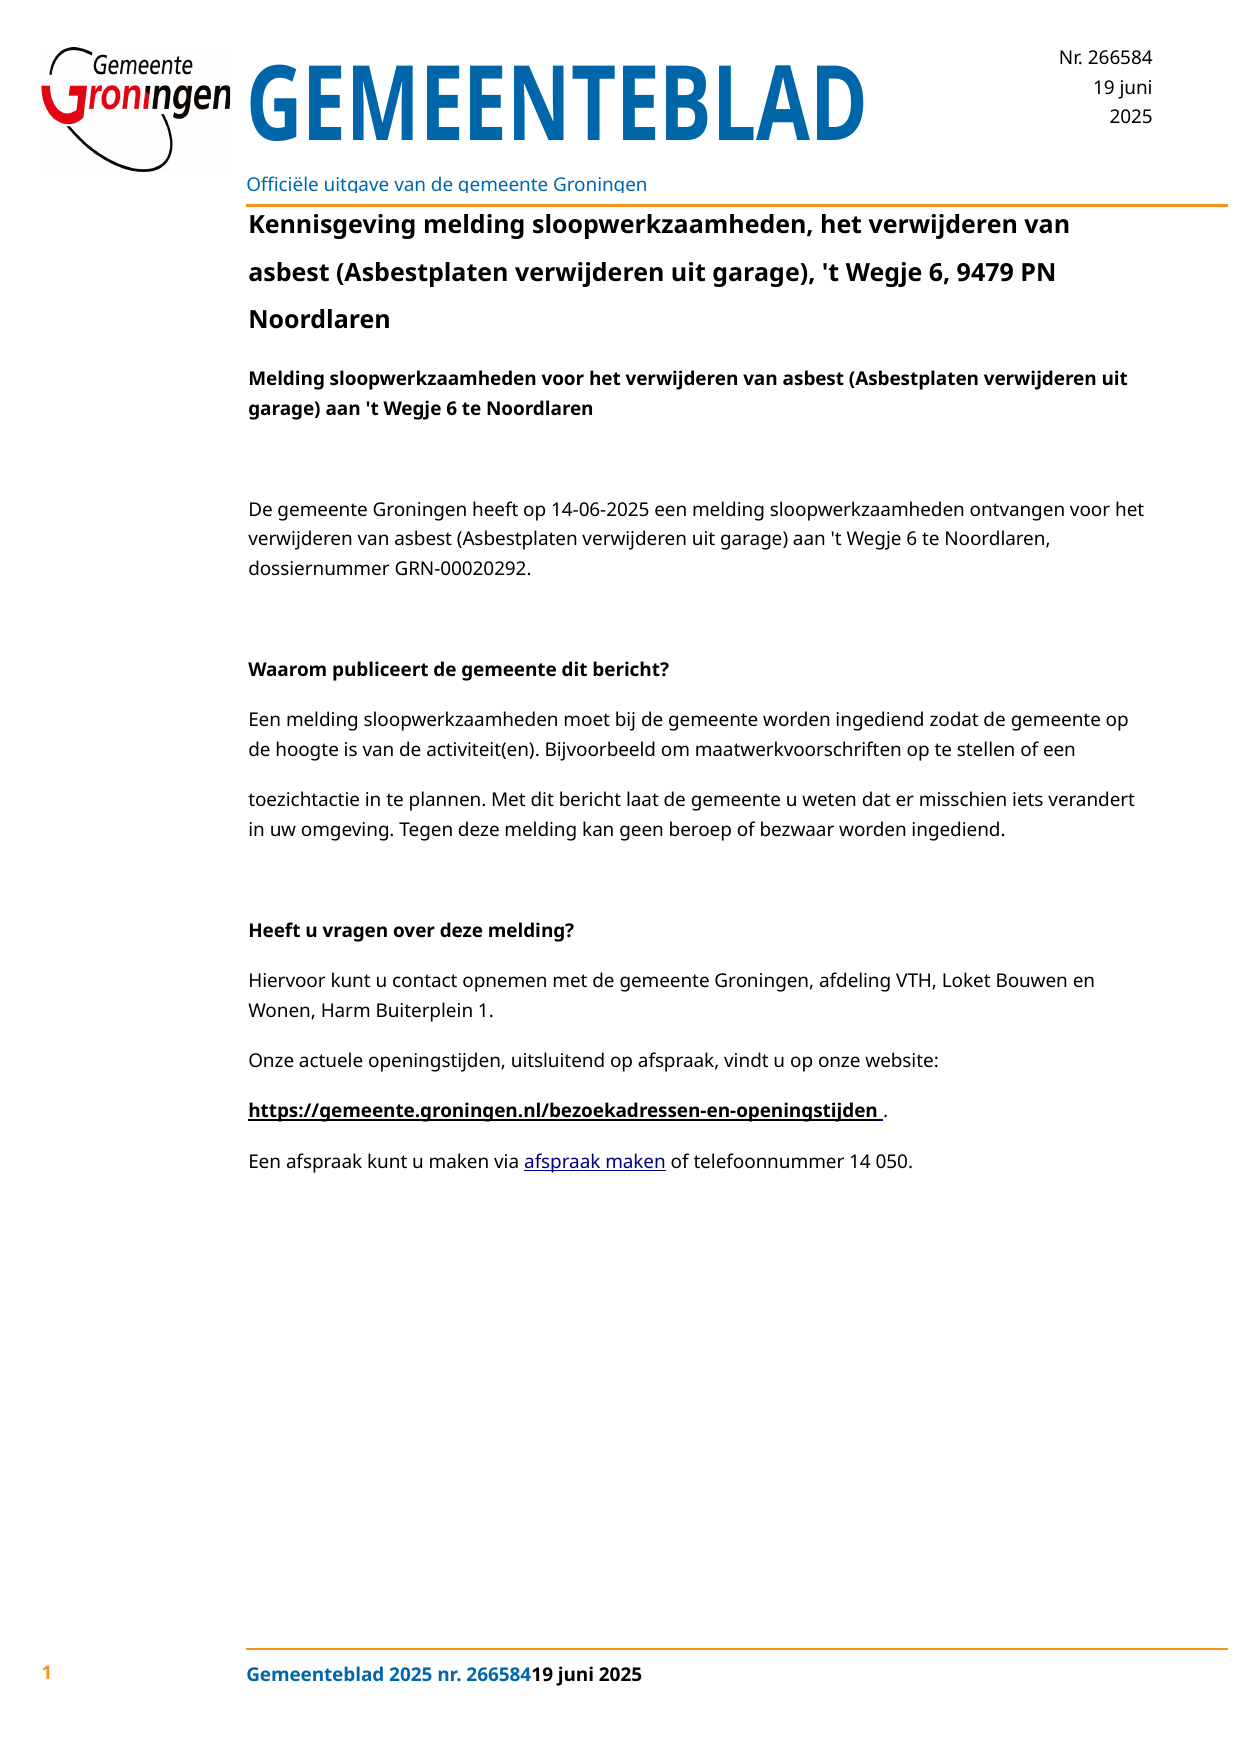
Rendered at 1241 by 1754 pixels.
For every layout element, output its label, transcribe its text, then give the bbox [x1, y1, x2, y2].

text Kennisgeving melding sloopwerkzaamheden, het verwijderen van asbest (Asbestplaten verwijderen uit garage), 't Wegje 6, 9479 PN Noordlaren [248, 207, 1152, 336]
text toezichtactie in te plannen. Met dit bericht laat de gemeente u weten dat er misschien iets verandert in uw omgeving. Tegen deze melding kan geen beroep of bezwaar worden ingediend. [248, 786, 1152, 842]
text Een melding sloopwerkzaamheden moet bij de gemeente worden ingediend zodat de gemeente op de hoogte is van de activiteit(en). Bijvoorbeeld om maatwerkvoorschriften op te stellen of een [248, 706, 1152, 762]
text Hiervoor kunt u contact opnemen met de gemeente Groningen, afdeling VTH, Loket Bouwen en Wonen, Harm Buiterplein 1. [248, 967, 1152, 1022]
picture [41, 47, 231, 172]
text Melding sloopwerkzaamheden voor het verwijderen van asbest (Asbestplaten verwijderen uit garage) aan 't Wegje 6 te Noordlaren [248, 366, 1152, 421]
text Een afspraak kunt u maken via afspraak maken of telefoonnummer 14 050. [248, 1148, 1152, 1174]
text https://gemeente.groningen.nl/bezoekadressen-en-openingstijden . [248, 1098, 1152, 1123]
text Heeft u vragen over deze melding? [248, 917, 1152, 942]
text Waarom publiceert de gemeente dit bericht? [248, 656, 1152, 682]
text Onze actuele openingstijden, uitsluitend op afspraak, vindt u op onze website: [248, 1047, 1152, 1073]
text De gemeente Groningen heeft op 14-06-2025 een melding sloopwerkzaamheden ontvangen voor het verwijderen van asbest (Asbestplaten verwijderen uit garage) aan 't Wegje 6 te Noordlaren, dossiernummer GRN-00020292. [248, 496, 1152, 581]
